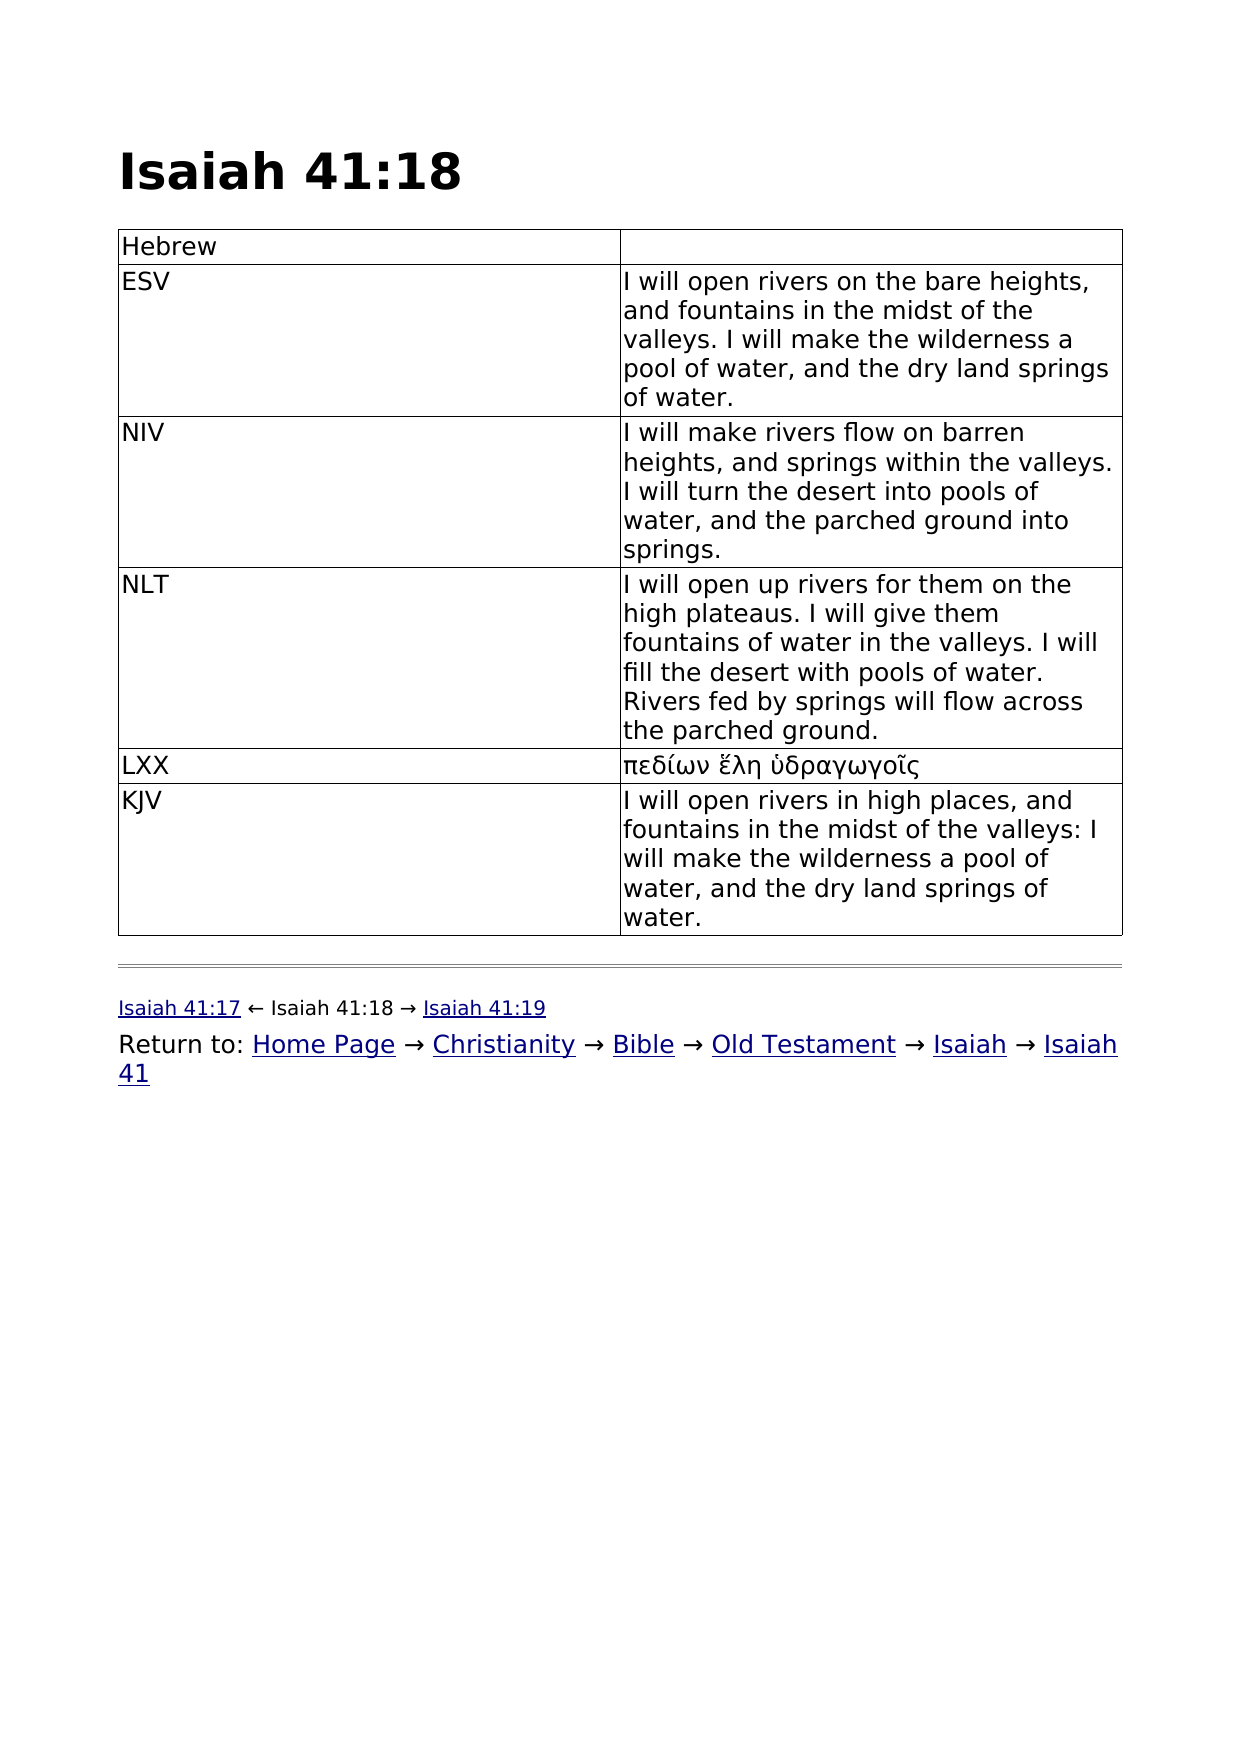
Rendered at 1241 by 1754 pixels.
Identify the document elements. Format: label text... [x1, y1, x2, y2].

text Return to: Home Page → Christianity → Bible → Old Testament → Isaiah → Isaiah 41 [118, 1030, 1122, 1089]
table_header [621, 230, 1122, 264]
table_cell πεδίων ἕλη ὑδραγωγοῖς [621, 749, 1122, 783]
table_cell LXX [119, 749, 620, 783]
table_cell NLT [119, 568, 620, 748]
subtitle Isaiah 41:18 [118, 143, 1122, 201]
table_cell I will open up rivers for them on the high plateaus. I will give them fountains of water in the valleys. I will fill the desert with pools of water. Rivers fed by springs will flow across the parched ground. [621, 568, 1122, 748]
table_cell I will make rivers flow on barren heights, and springs within the valleys. I will turn the desert into pools of water, and the parched ground into springs. [621, 417, 1122, 567]
table_cell ESV [119, 265, 620, 416]
table_cell KJV [119, 784, 620, 935]
table_header Hebrew [119, 230, 620, 264]
table_cell NIV [119, 417, 620, 567]
text Isaiah 41:17 ← Isaiah 41:18 → Isaiah 41:19 [118, 996, 1122, 1030]
table_cell I will open rivers in high places, and fountains in the midst of the valleys: I will make the wilderness a pool of water, and the dry land springs of water. [621, 784, 1122, 935]
table_cell I will open rivers on the bare heights, and fountains in the midst of the valleys. I will make the wilderness a pool of water, and the dry land springs of water. [621, 265, 1122, 416]
